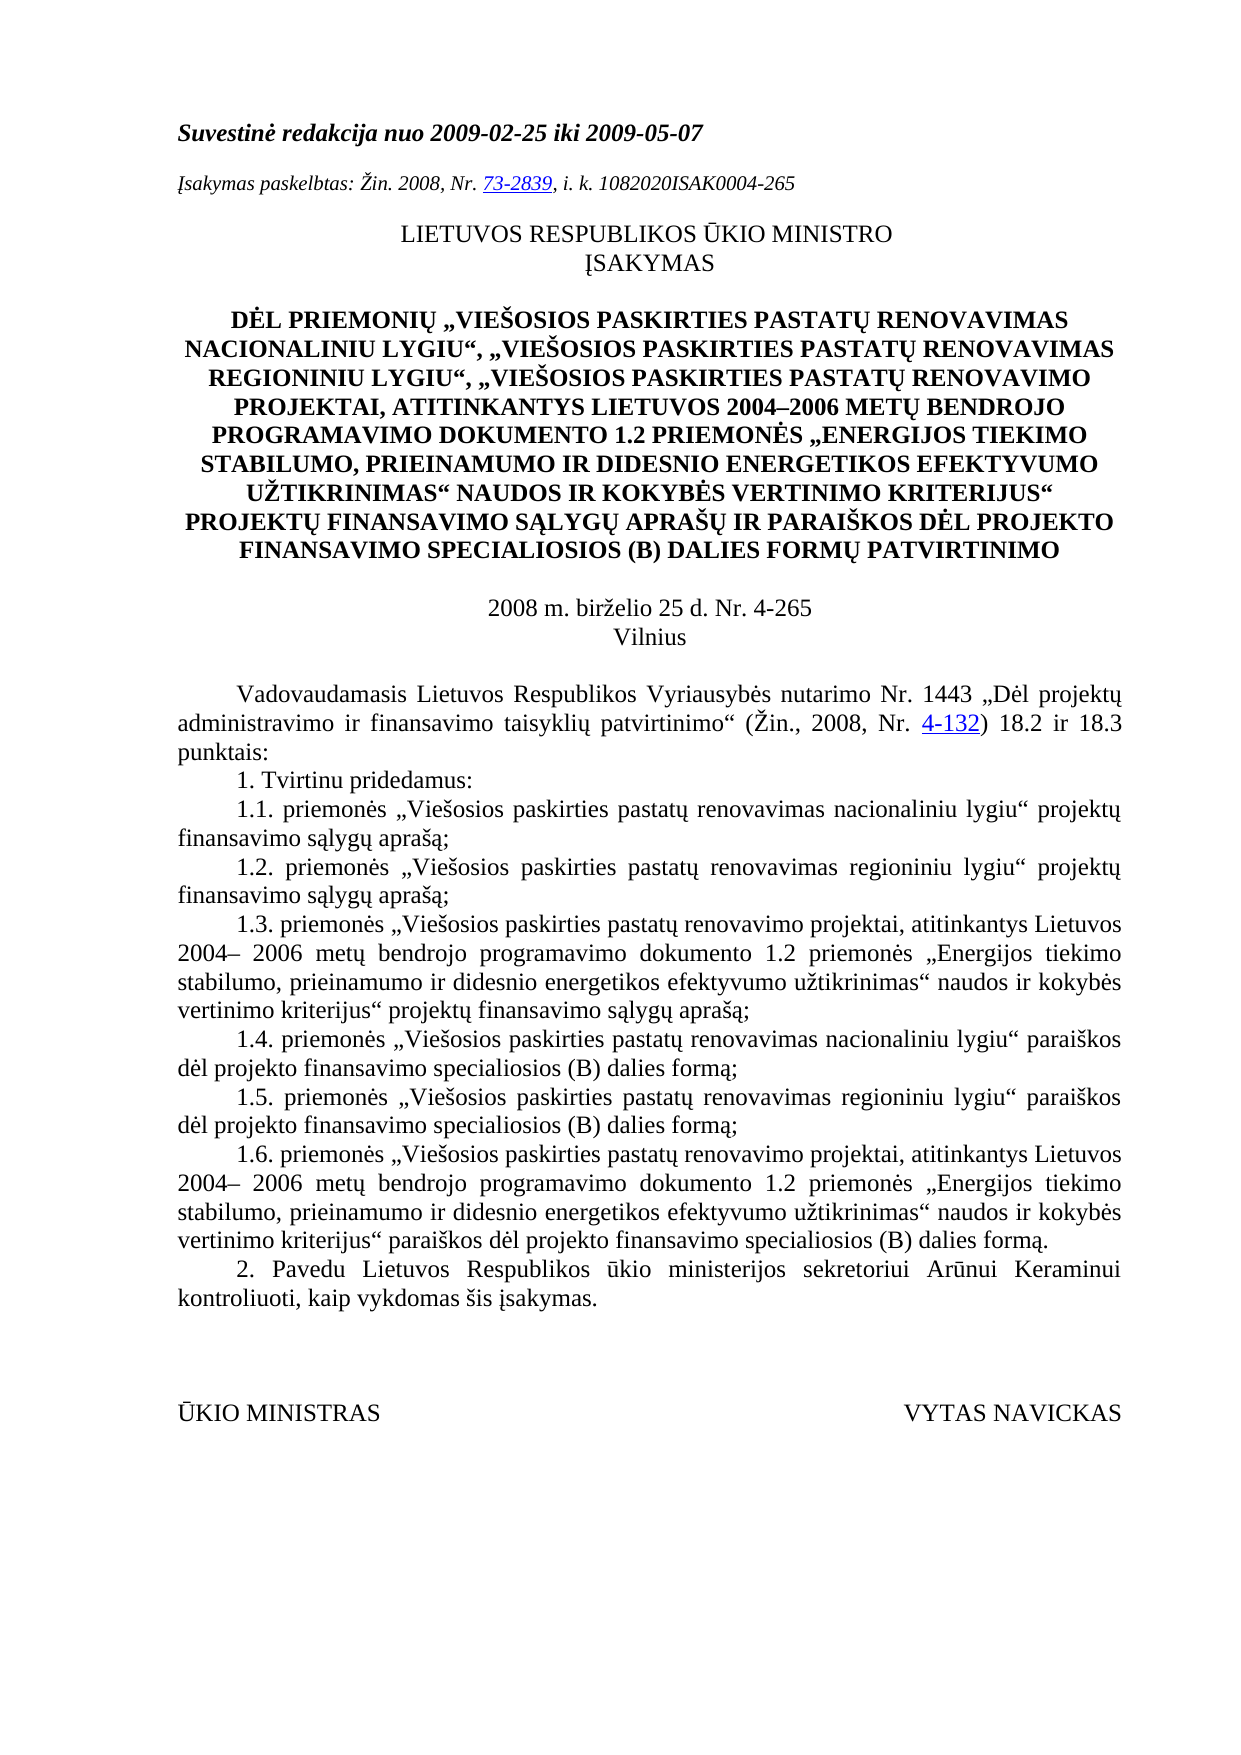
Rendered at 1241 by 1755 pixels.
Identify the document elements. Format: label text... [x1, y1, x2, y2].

text 1.5. priemonės „Viešosios paskirties pastatų renovavimas regioniniu lygiu“ paraiškos dėl projekto finansavimo specialiosios (B) dalies formą; [177, 1082, 1122, 1139]
text LIETUVOS RESPUBLIKOS ŪKIO MINISTRO [177, 219, 1122, 248]
text 1. Tvirtinu pridedamus: [177, 765, 1122, 794]
text 1.1. priemonės „Viešosios paskirties pastatų renovavimas nacionaliniu lygiu“ projektų finansavimo sąlygų aprašą; [177, 794, 1122, 852]
text Įsakymas paskelbtas: Žin. 2008, Nr. 73-2839, i. k. 1082020ISAK0004-265 [177, 171, 1122, 195]
text Vadovaudamasis Lietuvos Respublikos Vyriausybės nutarimo Nr. 1443 „Dėl projektų administravimo ir finansavimo taisyklių patvirtinimo“ (Žin., 2008, Nr. 4-132) 18.2 ir 18.3 punktais: [177, 679, 1122, 765]
text 1.2. priemonės „Viešosios paskirties pastatų renovavimas regioniniu lygiu“ projektų finansavimo sąlygų aprašą; [177, 852, 1122, 909]
text ĮSAKYMAS [177, 248, 1122, 277]
text 2. Pavedu Lietuvos Respublikos ūkio ministerijos sekretoriui Arūnui Keraminui kontroliuoti, kaip vykdomas šis įsakymas. [177, 1254, 1122, 1312]
text DĖL PRIEMONIŲ „VIEŠOSIOS PASKIRTIES PASTATŲ RENOVAVIMAS NACIONALINIU LYGIU“, „VIEŠOSIOS PASKIRTIES PASTATŲ RENOVAVIMAS REGIONINIU LYGIU“, „VIEŠOSIOS PASKIRTIES PASTATŲ RENOVAVIMO PROJEKTAI, ATITINKANTYS LIETUVOS 2004–2006 METŲ BENDROJO PROGRAMAVIMO DOKUMENTO 1.2 PRIEMONĖS „ENERGIJOS TIEKIMO STABILUMO, PRIEINAMUMO IR DIDESNIO ENERGETIKOS EFEKTYVUMO UŽTIKRINIMAS“ NAUDOS IR KOKYBĖS VERTINIMO KRITERIJUS“ PROJEKTŲ FINANSAVIMO SĄLYGŲ APRAŠŲ IR PARAIŠKOS DĖL PROJEKTO FINANSAVIMO SPECIALIOSIOS (B) DALIES FORMŲ PATVIRTINIMO [177, 305, 1122, 564]
text 1.3. priemonės „Viešosios paskirties pastatų renovavimo projektai, atitinkantys Lietuvos 2004– 2006 metų bendrojo programavimo dokumento 1.2 priemonės „Energijos tiekimo stabilumo, prieinamumo ir didesnio energetikos efektyvumo užtikrinimas“ naudos ir kokybės vertinimo kriterijus“ projektų finansavimo sąlygų aprašą; [177, 909, 1122, 1024]
text 1.4. priemonės „Viešosios paskirties pastatų renovavimas nacionaliniu lygiu“ paraiškos dėl projekto finansavimo specialiosios (B) dalies formą; [177, 1024, 1122, 1082]
text Vilnius [177, 622, 1122, 650]
text Suvestinė redakcija nuo 2009-02-25 iki 2009-05-07 [177, 118, 1122, 147]
text 1.6. priemonės „Viešosios paskirties pastatų renovavimo projektai, atitinkantys Lietuvos 2004– 2006 metų bendrojo programavimo dokumento 1.2 priemonės „Energijos tiekimo stabilumo, prieinamumo ir didesnio energetikos efektyvumo užtikrinimas“ naudos ir kokybės vertinimo kriterijus“ paraiškos dėl projekto finansavimo specialiosios (B) dalies formą. [177, 1139, 1122, 1254]
text 2008 m. birželio 25 d. Nr. 4-265 [177, 593, 1122, 622]
text ŪKIO MINISTRAS VYTAS NAVICKAS [177, 1398, 1122, 1427]
